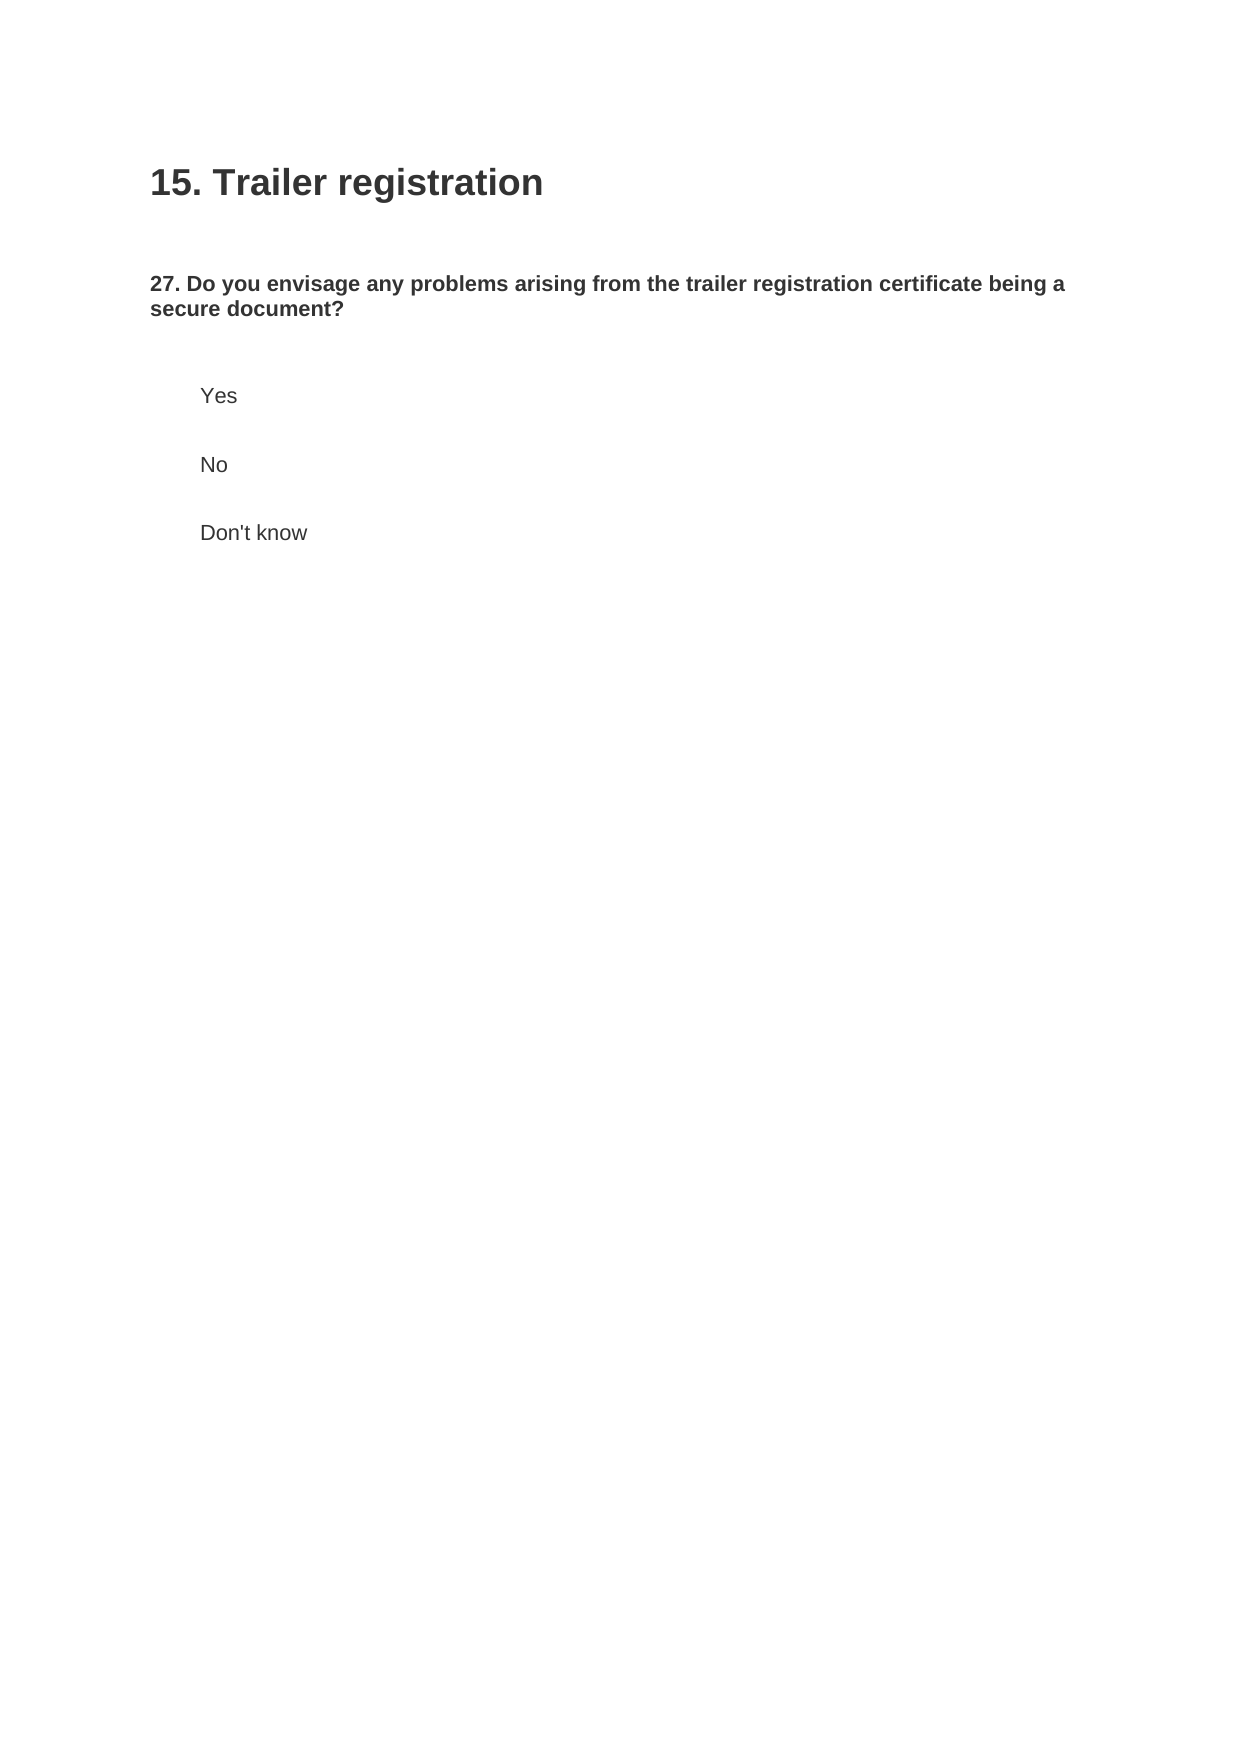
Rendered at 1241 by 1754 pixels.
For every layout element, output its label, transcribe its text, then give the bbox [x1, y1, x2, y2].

table_cell Don't know [200, 493, 307, 562]
table_header [150, 356, 200, 425]
table_cell No [200, 425, 307, 493]
table_cell [150, 425, 200, 493]
text 15. Trailer registration [150, 160, 1090, 203]
table_cell [150, 493, 200, 562]
table_header Yes [200, 356, 307, 425]
subtitle 27. Do you envisage any problems arising from the trailer registration certificate being a secure document? [150, 270, 1090, 321]
